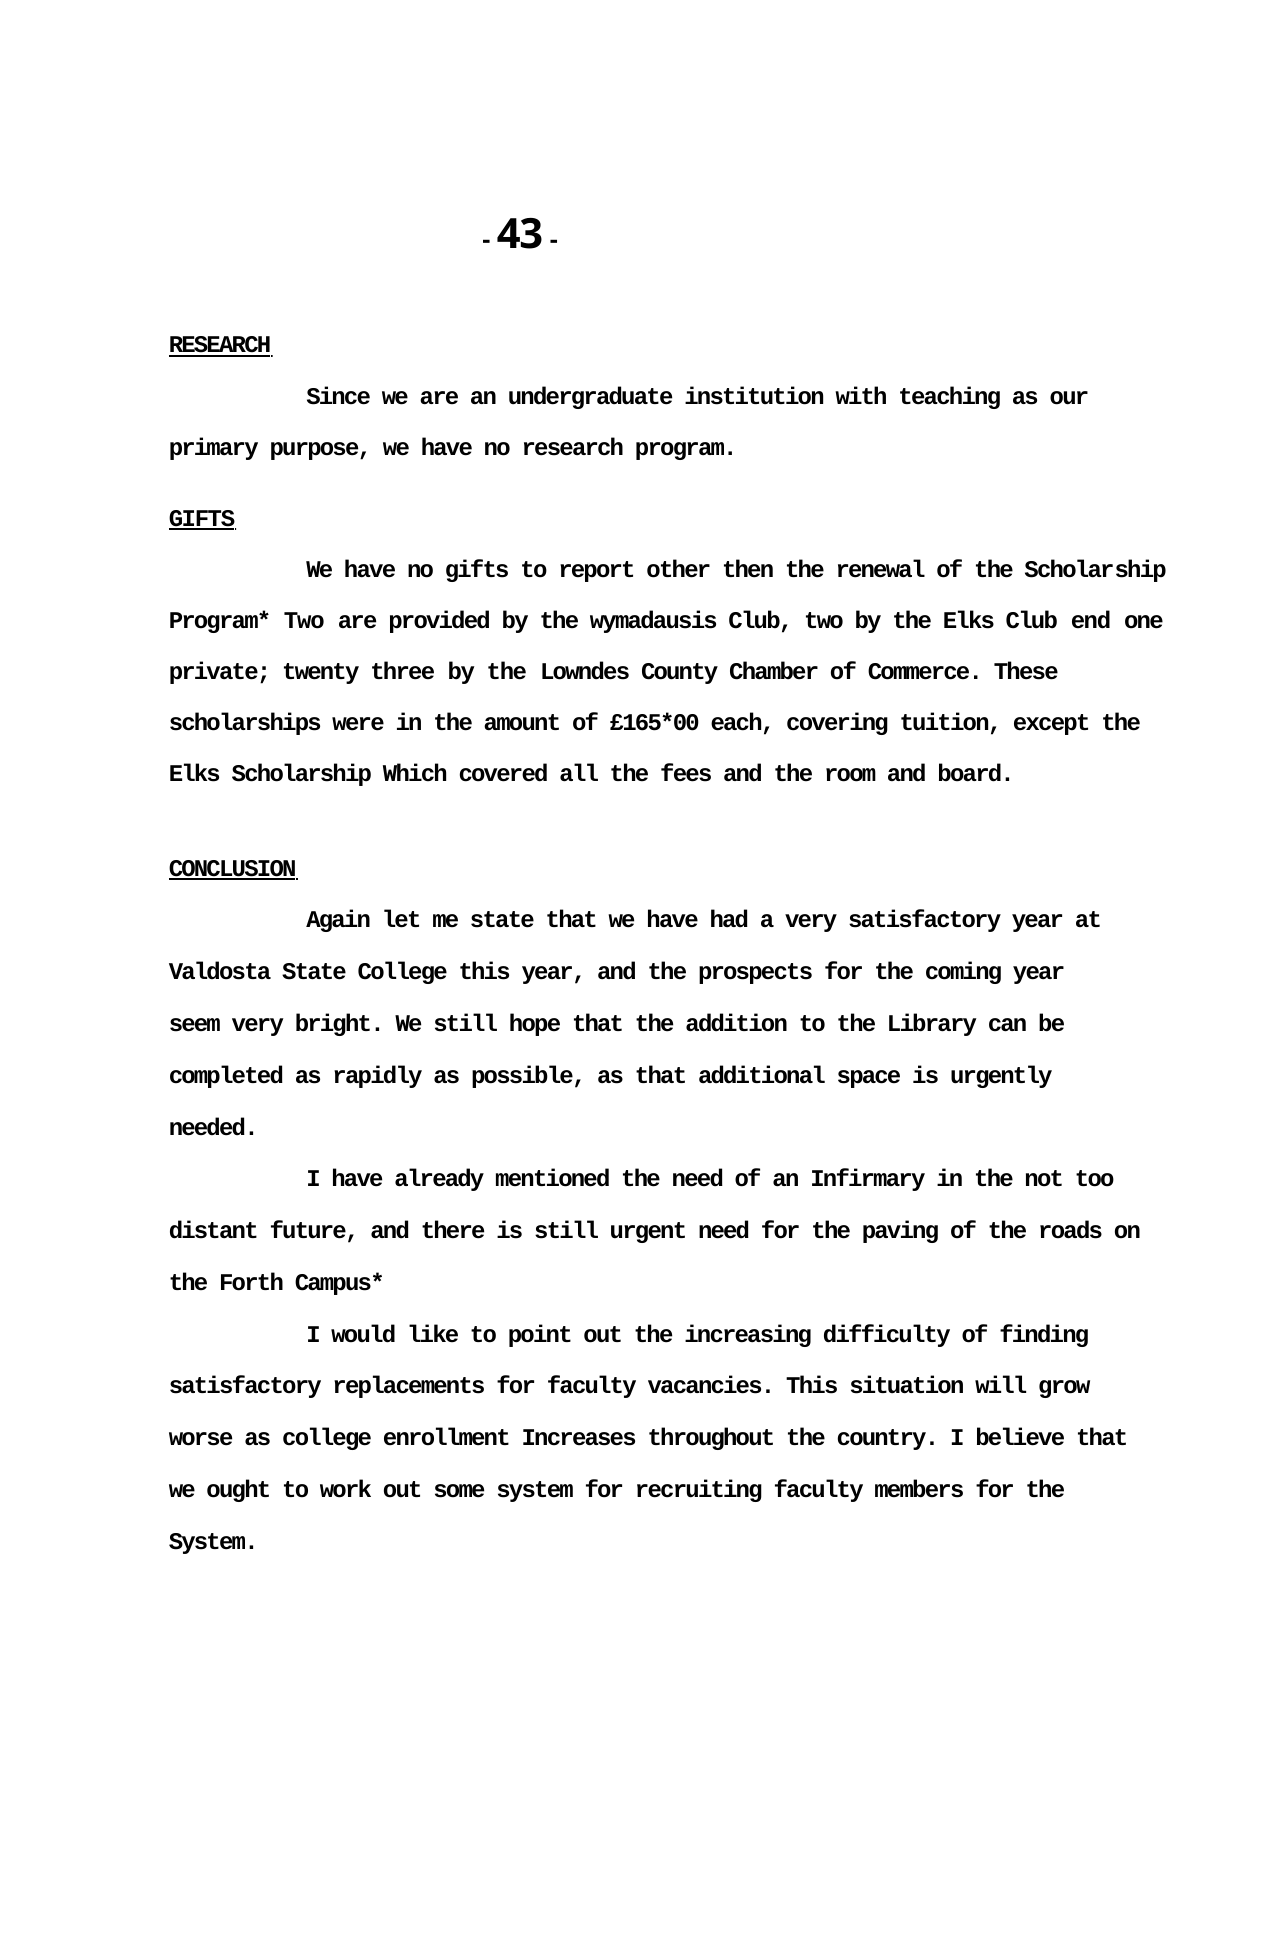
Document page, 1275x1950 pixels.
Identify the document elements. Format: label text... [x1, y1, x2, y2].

text I have already mentioned the need of an Infirmary in the not too distant future, and there is still urgent need for the paving of the roads on the Forth Campus* [168, 1145, 1149, 1301]
text Again let me state that we have had a very satisfactory year at Valdosta State College this year, and the prospects for the coming year seem very bright. We still hope that the addition to the Library can be completed as rapidly as possible, as that additional space is urgently needed. [168, 886, 1120, 1145]
text GIFTS [168, 485, 1212, 536]
text Since we are an undergraduate institution with teaching as our primary purpose, we have no research program. [168, 363, 1149, 466]
text I would like to point out the increasing difficulty of finding satisfactory replacements for faculty vacancies. This situation will grow worse as college enrollment Increases throughout the country. I believe that we ought to work out some system for recruiting faculty members for the System. [168, 1301, 1149, 1559]
text RESEARCH [168, 312, 1212, 363]
text CONCLUSION [168, 835, 1212, 886]
text We have no gifts to report other then the renewal of the Scholar­ship Program* Two are provided by the wymadausis Club, two by the Elks Club end one private; twenty three by the Lowndes County Chamber of Commerce. These scholarships were in the amount of £165*00 each, covering tuition, except the Elks Scholarship Which covered all the fees and the room and board. [168, 536, 1189, 792]
text - 43 - [482, 215, 1191, 257]
